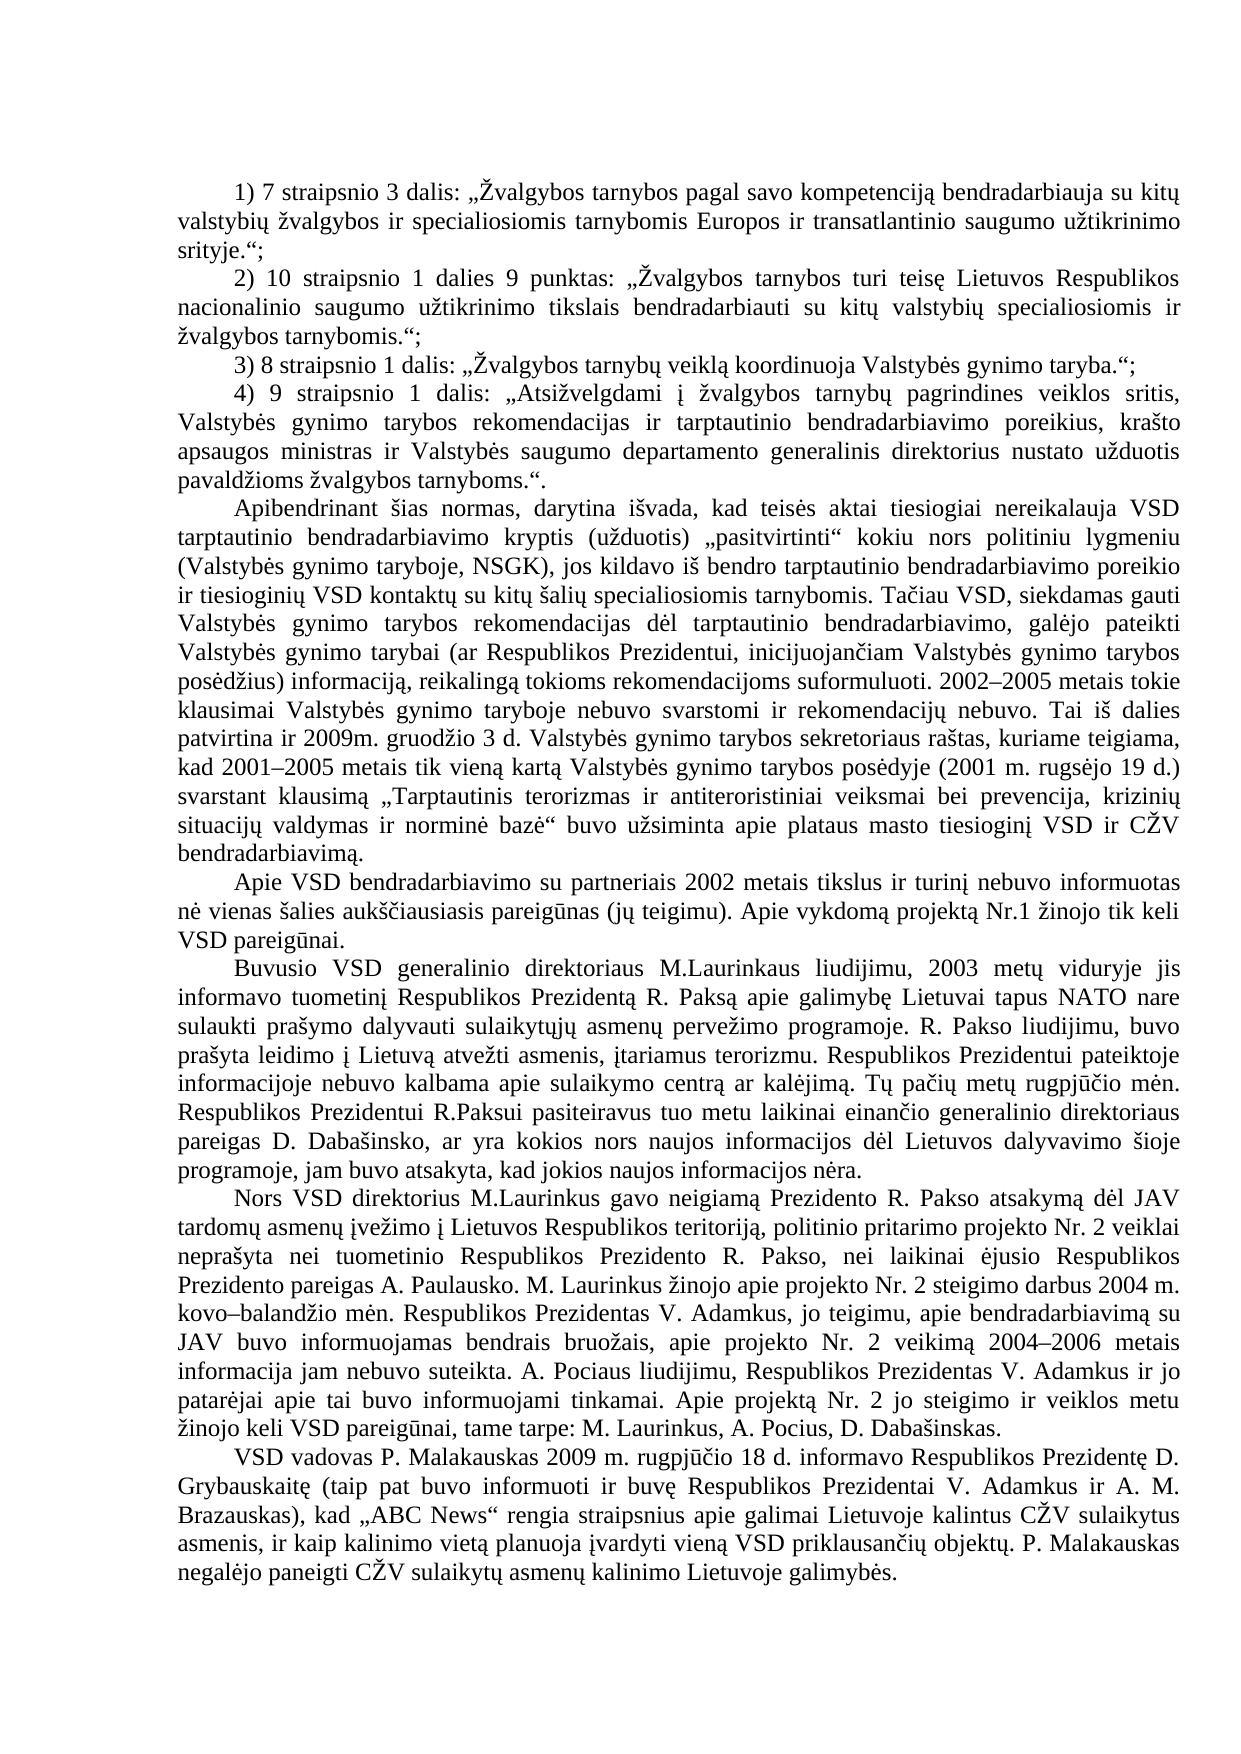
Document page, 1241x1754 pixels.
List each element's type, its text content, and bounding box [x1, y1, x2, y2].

text 3) 8 straipsnio 1 dalis: „Žvalgybos tarnybų veiklą koordinuoja Valstybės gynimo taryba.“; [177, 350, 1181, 378]
text Buvusio VSD generalinio direktoriaus M.Laurinkaus liudijimu, 2003 metų viduryje jis informavo tuometinį Respublikos Prezidentą R. Paksą apie galimybę Lietuvai tapus NATO nare sulaukti prašymo dalyvauti sulaikytųjų asmenų pervežimo programoje. R. Pakso liudijimu, buvo prašyta leidimo į Lietuvą atvežti asmenis, įtariamus terorizmu. Respublikos Prezidentui pateiktoje informacijoje nebuvo kalbama apie sulaikymo centrą ar kalėjimą. Tų pačių metų rugpjūčio mėn. Respublikos Prezidentui R.Paksui pasiteiravus tuo metu laikinai einančio generalinio direktoriaus pareigas D. Dabašinsko, ar yra kokios nors naujos informacijos dėl Lietuvos dalyvavimo šioje programoje, jam buvo atsakyta, kad jokios naujos informacijos nėra. [177, 953, 1181, 1183]
text VSD vadovas P. Malakauskas 2009 m. rugpjūčio 18 d. informavo Respublikos Prezidentę D. Grybauskaitę (taip pat buvo informuoti ir buvę Respublikos Prezidentai V. Adamkus ir A. M. Brazauskas), kad „ABC News“ rengia straipsnius apie galimai Lietuvoje kalintus CŽV sulaikytus asmenis, ir kaip kalinimo vietą planuoja įvardyti vieną VSD priklausančių objektų. P. Malakauskas negalėjo paneigti CŽV sulaikytų asmenų kalinimo Lietuvoje galimybės. [177, 1442, 1181, 1586]
text 4) 9 straipsnio 1 dalis: „Atsižvelgdami į žvalgybos tarnybų pagrindines veiklos sritis, Valstybės gynimo tarybos rekomendacijas ir tarptautinio bendradarbiavimo poreikius, krašto apsaugos ministras ir Valstybės saugumo departamento generalinis direktorius nustato užduotis pavaldžioms žvalgybos tarnyboms.“. [177, 378, 1181, 493]
text Apibendrinant šias normas, darytina išvada, kad teisės aktai tiesiogiai nereikalauja VSD tarptautinio bendradarbiavimo kryptis (užduotis) „pasitvirtinti“ kokiu nors politiniu lygmeniu (Valstybės gynimo taryboje, NSGK), jos kildavo iš bendro tarptautinio bendradarbiavimo poreikio ir tiesioginių VSD kontaktų su kitų šalių specialiosiomis tarnybomis. Tačiau VSD, siekdamas gauti Valstybės gynimo tarybos rekomendacijas dėl tarptautinio bendradarbiavimo, galėjo pateikti Valstybės gynimo tarybai (ar Respublikos Prezidentui, inicijuojančiam Valstybės gynimo tarybos posėdžius) informaciją, reikalingą tokioms rekomendacijoms suformuluoti. 2002–2005 metais tokie klausimai Valstybės gynimo taryboje nebuvo svarstomi ir rekomendacijų nebuvo. Tai iš dalies patvirtina ir 2009m. gruodžio 3 d. Valstybės gynimo tarybos sekretoriaus raštas, kuriame teigiama, kad 2001–2005 metais tik vieną kartą Valstybės gynimo tarybos posėdyje (2001 m. rugsėjo 19 d.) svarstant klausimą „Tarptautinis terorizmas ir antiteroristiniai veiksmai bei prevencija, krizinių situacijų valdymas ir norminė bazė“ buvo užsiminta apie plataus masto tiesioginį VSD ir CŽV bendradarbiavimą. [177, 493, 1181, 867]
text Apie VSD bendradarbiavimo su partneriais 2002 metais tikslus ir turinį nebuvo informuotas nė vienas šalies aukščiausiasis pareigūnas (jų teigimu). Apie vykdomą projektą Nr.1 žinojo tik keli VSD pareigūnai. [177, 867, 1181, 953]
text 2) 10 straipsnio 1 dalies 9 punktas: „Žvalgybos tarnybos turi teisę Lietuvos Respublikos nacionalinio saugumo užtikrinimo tikslais bendradarbiauti su kitų valstybių specialiosiomis ir žvalgybos tarnybomis.“; [177, 263, 1181, 350]
text 1) 7 straipsnio 3 dalis: „Žvalgybos tarnybos pagal savo kompetenciją bendradarbiauja su kitų valstybių žvalgybos ir specialiosiomis tarnybomis Europos ir transatlantinio saugumo užtikrinimo srityje.“; [177, 177, 1181, 263]
text Nors VSD direktorius M.Laurinkus gavo neigiamą Prezidento R. Pakso atsakymą dėl JAV tardomų asmenų įvežimo į Lietuvos Respublikos teritoriją, politinio pritarimo projekto Nr. 2 veiklai neprašyta nei tuometinio Respublikos Prezidento R. Pakso, nei laikinai ėjusio Respublikos Prezidento pareigas A. Paulausko. M. Laurinkus žinojo apie projekto Nr. 2 steigimo darbus 2004 m. kovo–balandžio mėn. Respublikos Prezidentas V. Adamkus, jo teigimu, apie bendradarbiavimą su JAV buvo informuojamas bendrais bruožais, apie projekto Nr. 2 veikimą 2004–2006 metais informacija jam nebuvo suteikta. A. Pociaus liudijimu, Respublikos Prezidentas V. Adamkus ir jo patarėjai apie tai buvo informuojami tinkamai. Apie projektą Nr. 2 jo steigimo ir veiklos metu žinojo keli VSD pareigūnai, tame tarpe: M. Laurinkus, A. Pocius, D. Dabašinskas. [177, 1183, 1181, 1442]
